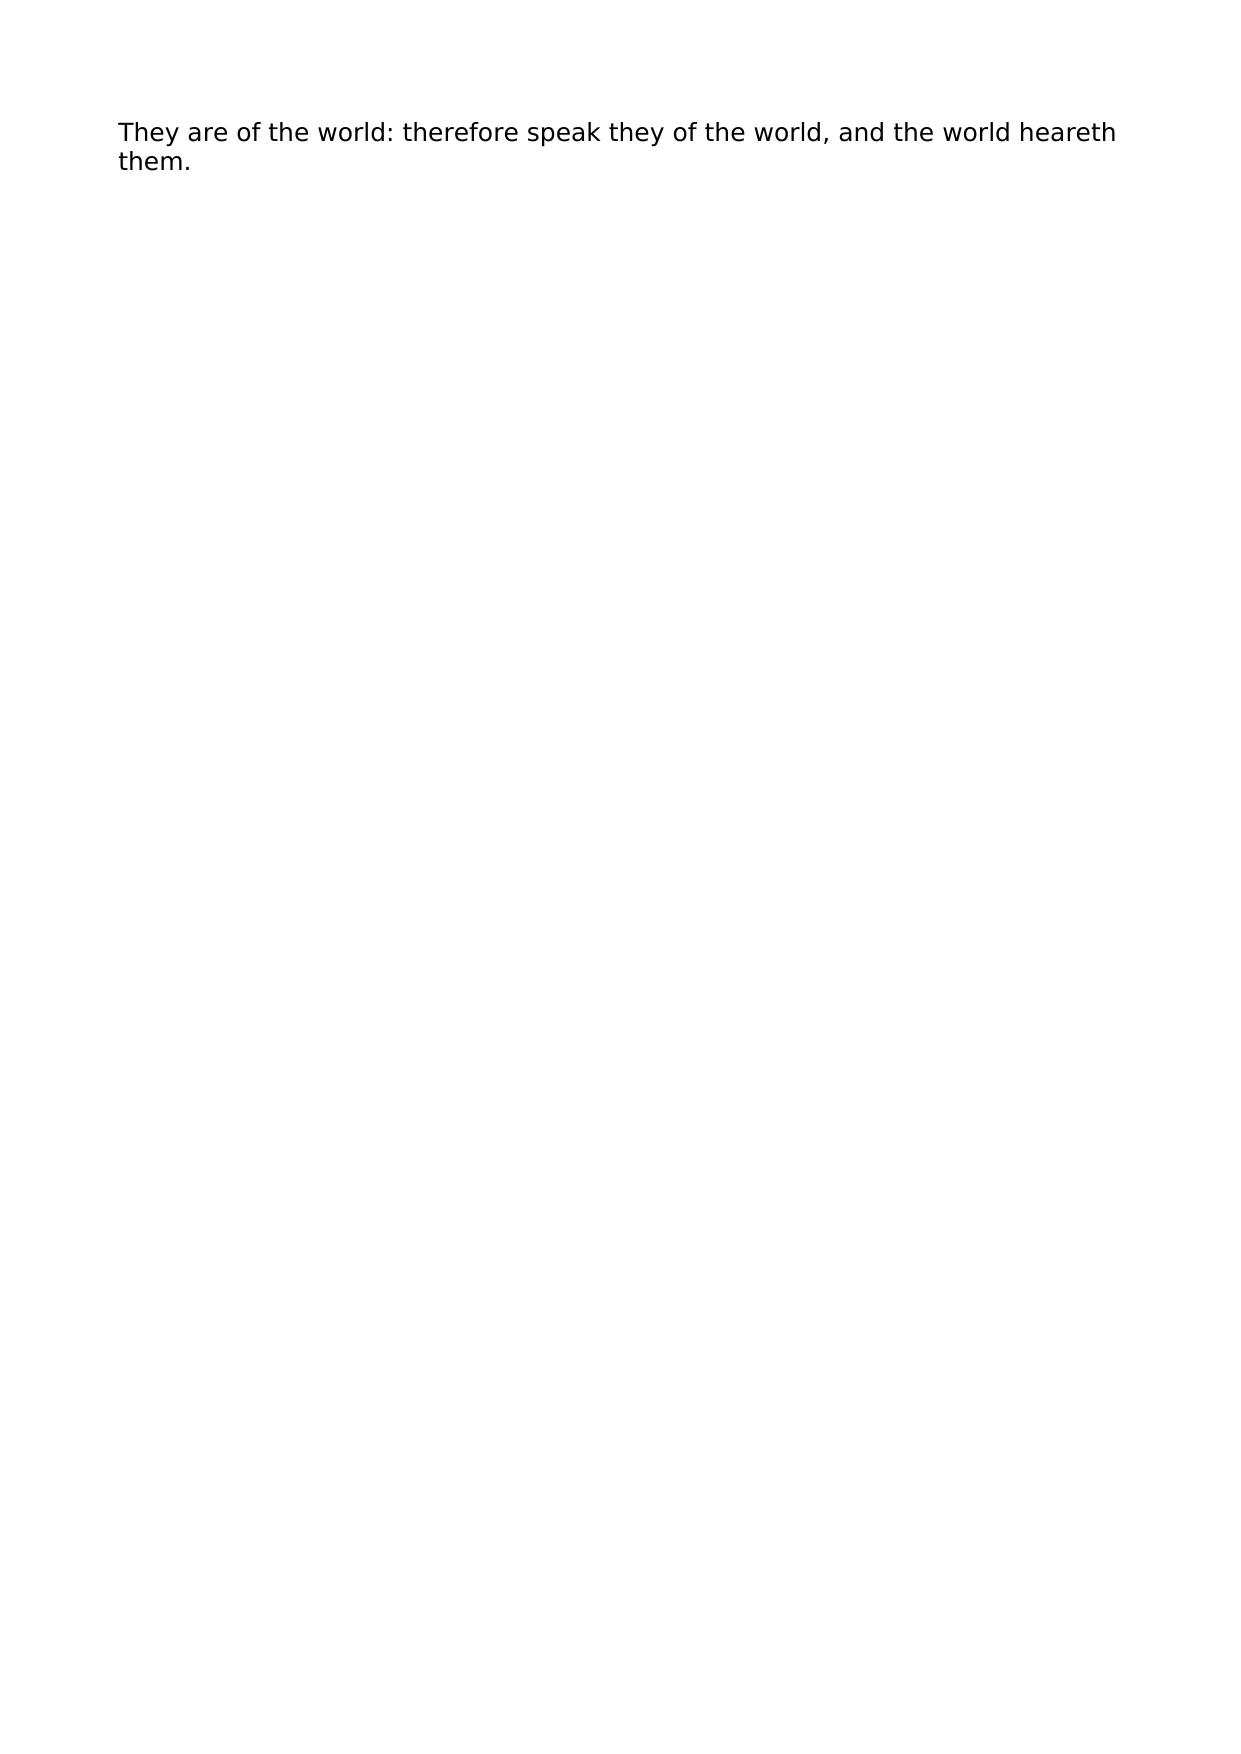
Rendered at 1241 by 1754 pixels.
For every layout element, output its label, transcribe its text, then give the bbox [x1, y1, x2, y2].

text They are of the world: therefore speak they of the world, and the world heareth them. [118, 118, 1122, 176]
